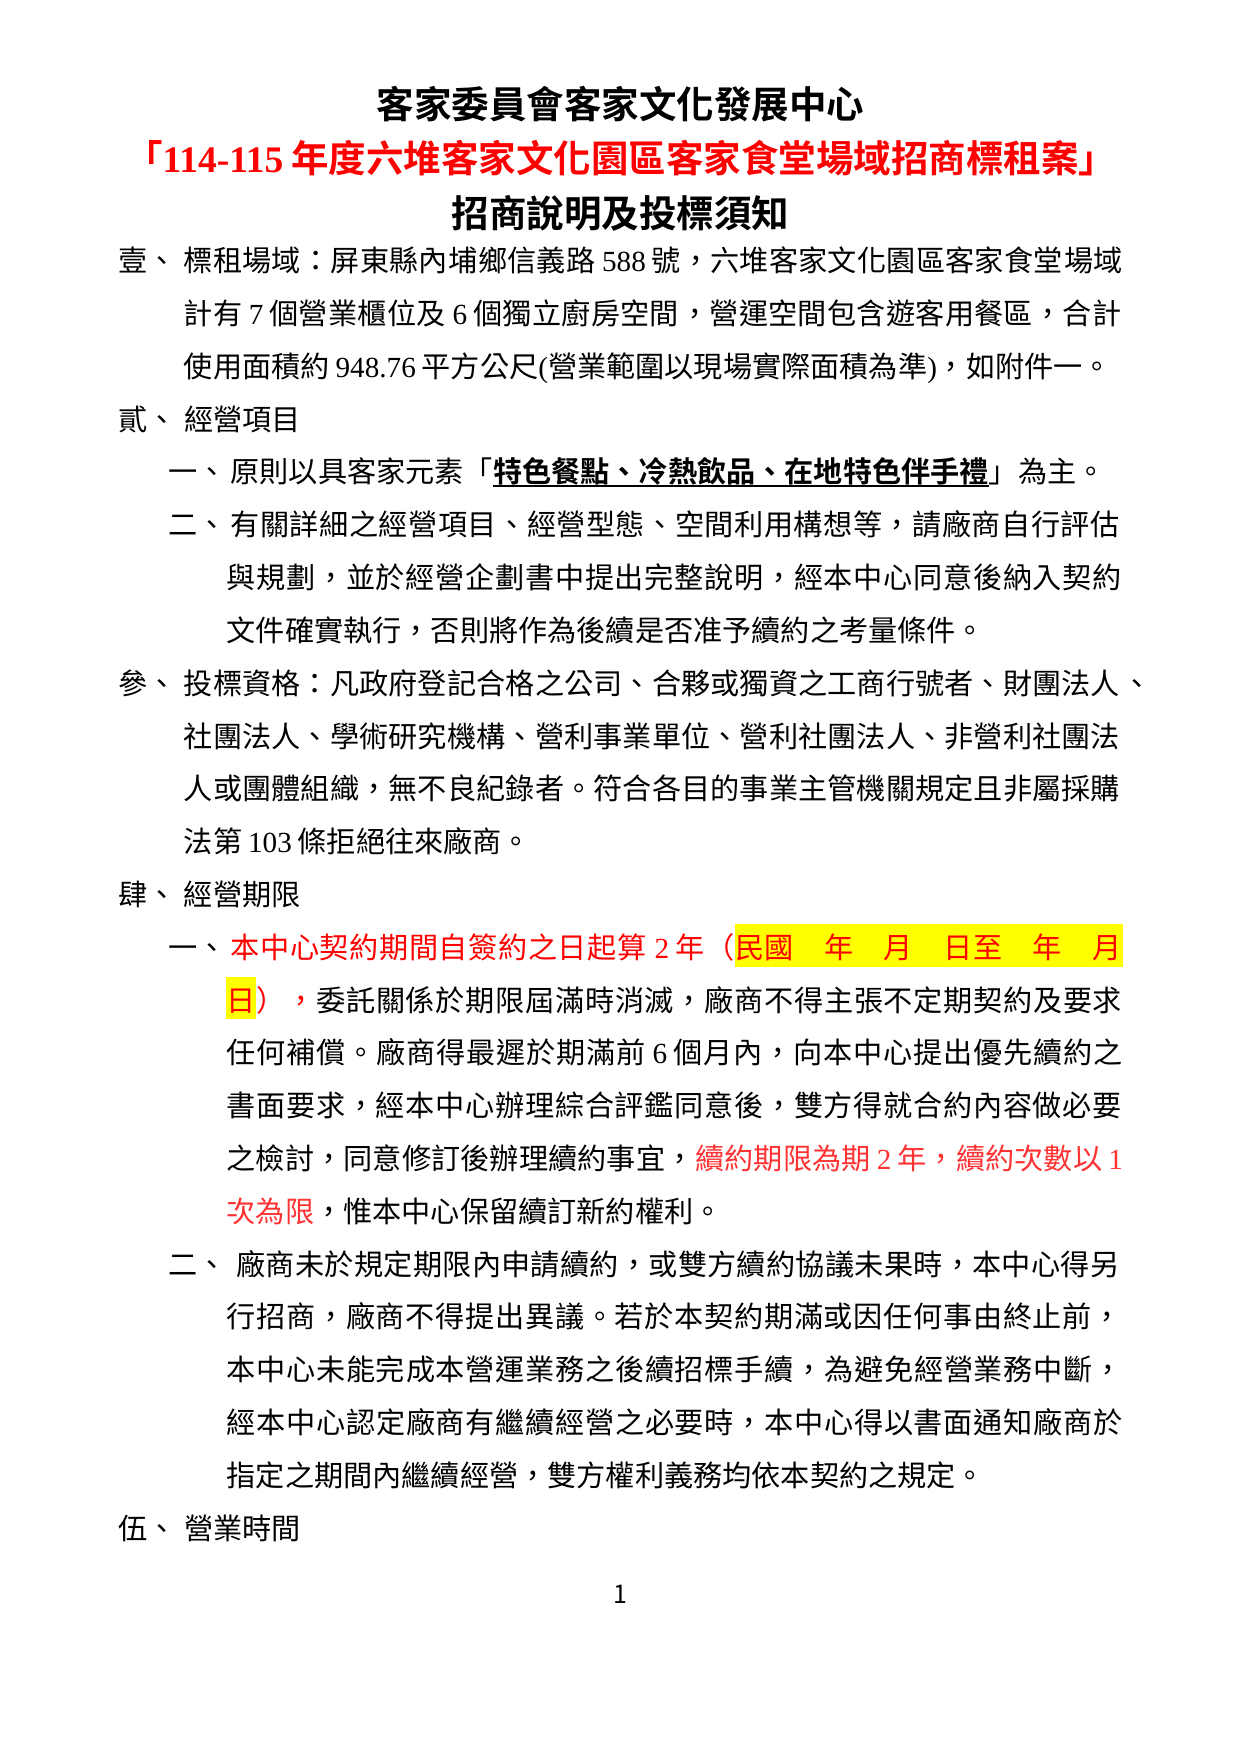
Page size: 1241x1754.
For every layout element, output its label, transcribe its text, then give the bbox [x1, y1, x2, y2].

list 廠商未於規定期限內申請續約，或雙方續約協議未果時，本中心得另行招商，廠商不得提出異議。若於本契約期滿或因任何事由終止前，本中心未能完成本營運業務之後續招標手續，為避免經營業務中斷，經本中心認定廠商有繼續經營之必要時，本中心得以書面通知廠商於指定之期間內繼續經營，雙方權利義務均依本契約之規定。 [168, 1241, 1123, 1495]
list 本中心契約期間自簽約之日起算2年（民國 年 月 日至 年 月 日），委託關係於期限屆滿時消滅，廠商不得主張不定期契約及要求任何補償。廠商得最遲於期滿前6個月內，向本中心提出優先續約之書面要求，經本中心辦理綜合評鑑同意後，雙方得就合約內容做必要之檢討，同意修訂後辦理續約事宜，續約期限為期2年，續約次數以1次為限，惟本中心保留續訂新約權利。 [168, 924, 1123, 1231]
text 客家委員會客家文化發展中心 [118, 75, 1123, 129]
list 標租場域：屏東縣內埔鄉信義路588號，六堆客家文化園區客家食堂場域計有7個營業櫃位及6個獨立廚房空間，營運空間包含遊客用餐區，合計使用面積約948.76平方公尺(營業範圍以現場實際面積為準)，如附件一。 [118, 238, 1123, 386]
text 「114-115年度六堆客家文化園區客家食堂場域招商標租案」 [118, 129, 1123, 183]
list 原則以具客家元素「特色餐點、冷熱飲品、在地特色伴手禮」為主。 [168, 449, 1123, 491]
list 有關詳細之經營項目、經營型態、空間利用構想等，請廠商自行評估與規劃，並於經營企劃書中提出完整說明，經本中心同意後納入契約文件確實執行，否則將作為後續是否准予續約之考量條件。 [168, 502, 1123, 650]
list 營業時間 [118, 1505, 1123, 1548]
list 經營期限 [118, 872, 1123, 914]
text 招商說明及投標須知 [118, 183, 1123, 238]
list 投標資格：凡政府登記合格之公司、合夥或獨資之工商行號者、財團法人、社團法人、學術研究機構、營利事業單位、營利社團法人、非營利社團法人或團體組織，無不良紀錄者。符合各目的事業主管機關規定且非屬採購法第103條拒絕往來廠商。 [118, 660, 1123, 861]
list 經營項目 [118, 396, 1123, 438]
